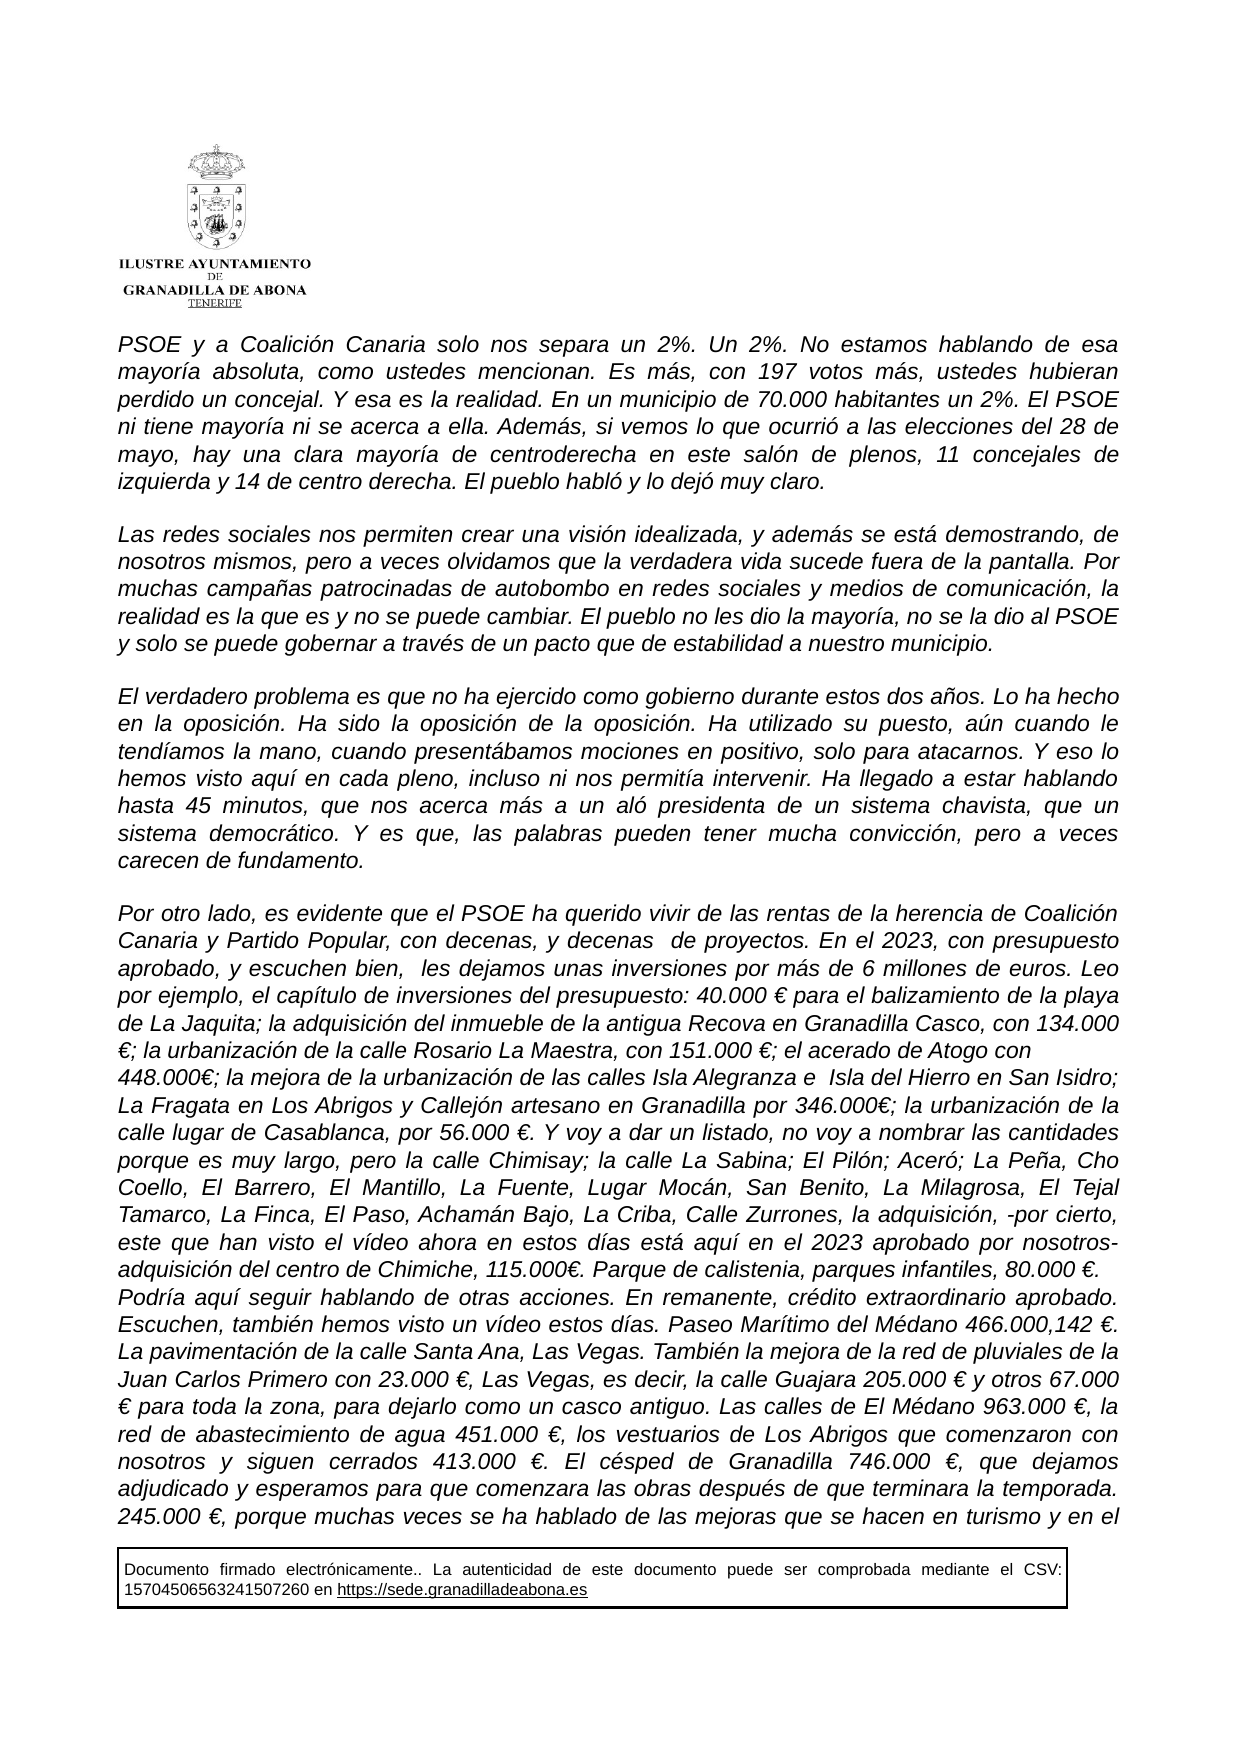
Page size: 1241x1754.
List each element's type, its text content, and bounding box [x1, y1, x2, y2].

text Las redes sociales nos permiten crear una visión idealizada, y además se está demostrando, de nosotros mismos, pero a veces olvidamos que la verdadera vida sucede fuera de la pantalla. Por muchas campañas patrocinadas de autobombo en redes sociales y medios de comunicación, la realidad es la que es y no se puede cambiar. El pueblo no les dio la mayoría, no se la dio al PSOE y solo se puede gobernar a través de un pacto que de estabilidad a nuestro municipio. [118, 521, 1122, 657]
text 448.000€; la mejora de la urbanización de las calles Isla Alegranza e Isla del Hierro en San Isidro; La Fragata en Los Abrigos y Callejón artesano en Granadilla por 346.000€; la urbanización de la calle lugar de Casablanca, por 56.000 €. Y voy a dar un listado, no voy a nombrar las cantidades porque es muy largo, pero la calle Chimisay; la calle La Sabina; El Pilón; Aceró; La Peña, Cho Coello, El Barrero, El Mantillo, La Fuente, Lugar Mocán, San Benito, La Milagrosa, El Tejal Tamarco, La Finca, El Paso, Achamán Bajo, La Criba, Calle Zurrones, la adquisición, -por cierto, este que han visto el vídeo ahora en estos días está aquí en el 2023 aprobado por nosotros- adquisición del centro de Chimiche, 115.000€. Parque de calistenia, parques infantiles, 80.000 €. [118, 1064, 1122, 1282]
text Por otro lado, es evidente que el PSOE ha querido vivir de las rentas de la herencia de Coalición Canaria y Partido Popular, con decenas, y decenas de proyectos. En el 2023, con presupuesto aprobado, y escuchen bien, les dejamos unas inversiones por más de 6 millones de euros. Leo por ejemplo, el capítulo de inversiones del presupuesto: 40.000 € para el balizamiento de la playa de La Jaquita; la adquisición del inmueble de la antigua Recova en Granadilla Casco, con 134.000 €; la urbanización de la calle Rosario La Maestra, con 151.000 €; el acerado de Atogo con [118, 900, 1122, 1063]
text El verdadero problema es que no ha ejercido como gobierno durante estos dos años. Lo ha hecho en la oposición. Ha sido la oposición de la oposición. Ha utilizado su puesto, aún cuando le tendíamos la mano, cuando presentábamos mociones en positivo, solo para atacarnos. Y eso lo hemos visto aquí en cada pleno, incluso ni nos permitía intervenir. Ha llegado a estar hablando hasta 45 minutos, que nos acerca más a un aló presidenta de un sistema chavista, que un sistema democrático. Y es que, las palabras pueden tener mucha convicción, pero a veces carecen de fundamento. [118, 683, 1122, 874]
text Podría aquí seguir hablando de otras acciones. En remanente, crédito extraordinario aprobado. Escuchen, también hemos visto un vídeo estos días. Paseo Marítimo del Médano 466.000,142 €. La pavimentación de la calle Santa Ana, Las Vegas. También la mejora de la red de pluviales de la Juan Carlos Primero con 23.000 €, Las Vegas, es decir, la calle Guajara 205.000 € y otros 67.000 € para toda la zona, para dejarlo como un casco antiguo. Las calles de El Médano 963.000 €, la red de abastecimiento de agua 451.000 €, los vestuarios de Los Abrigos que comenzaron con nosotros y siguen cerrados 413.000 €. El césped de Granadilla 746.000 €, que dejamos adjudicado y esperamos para que comenzara las obras después de que terminara la temporada. 245.000 €, porque muchas veces se ha hablado de las mejoras que se hacen en turismo y en el [118, 1283, 1122, 1529]
text PSOE y a Coalición Canaria solo nos separa un 2%. Un 2%. No estamos hablando de esa mayoría absoluta, como ustedes mencionan. Es más, con 197 votos más, ustedes hubieran perdido un concejal. Y esa es la realidad. En un municipio de 70.000 habitantes un 2%. El PSOE ni tiene mayoría ni se acerca a ella. Además, si vemos lo que ocurrió a las elecciones del 28 de mayo, hay una clara mayoría de centroderecha en este salón de plenos, 11 concejales de izquierda y 14 de centro derecha. El pueblo habló y lo dejó muy claro. [118, 331, 1122, 494]
